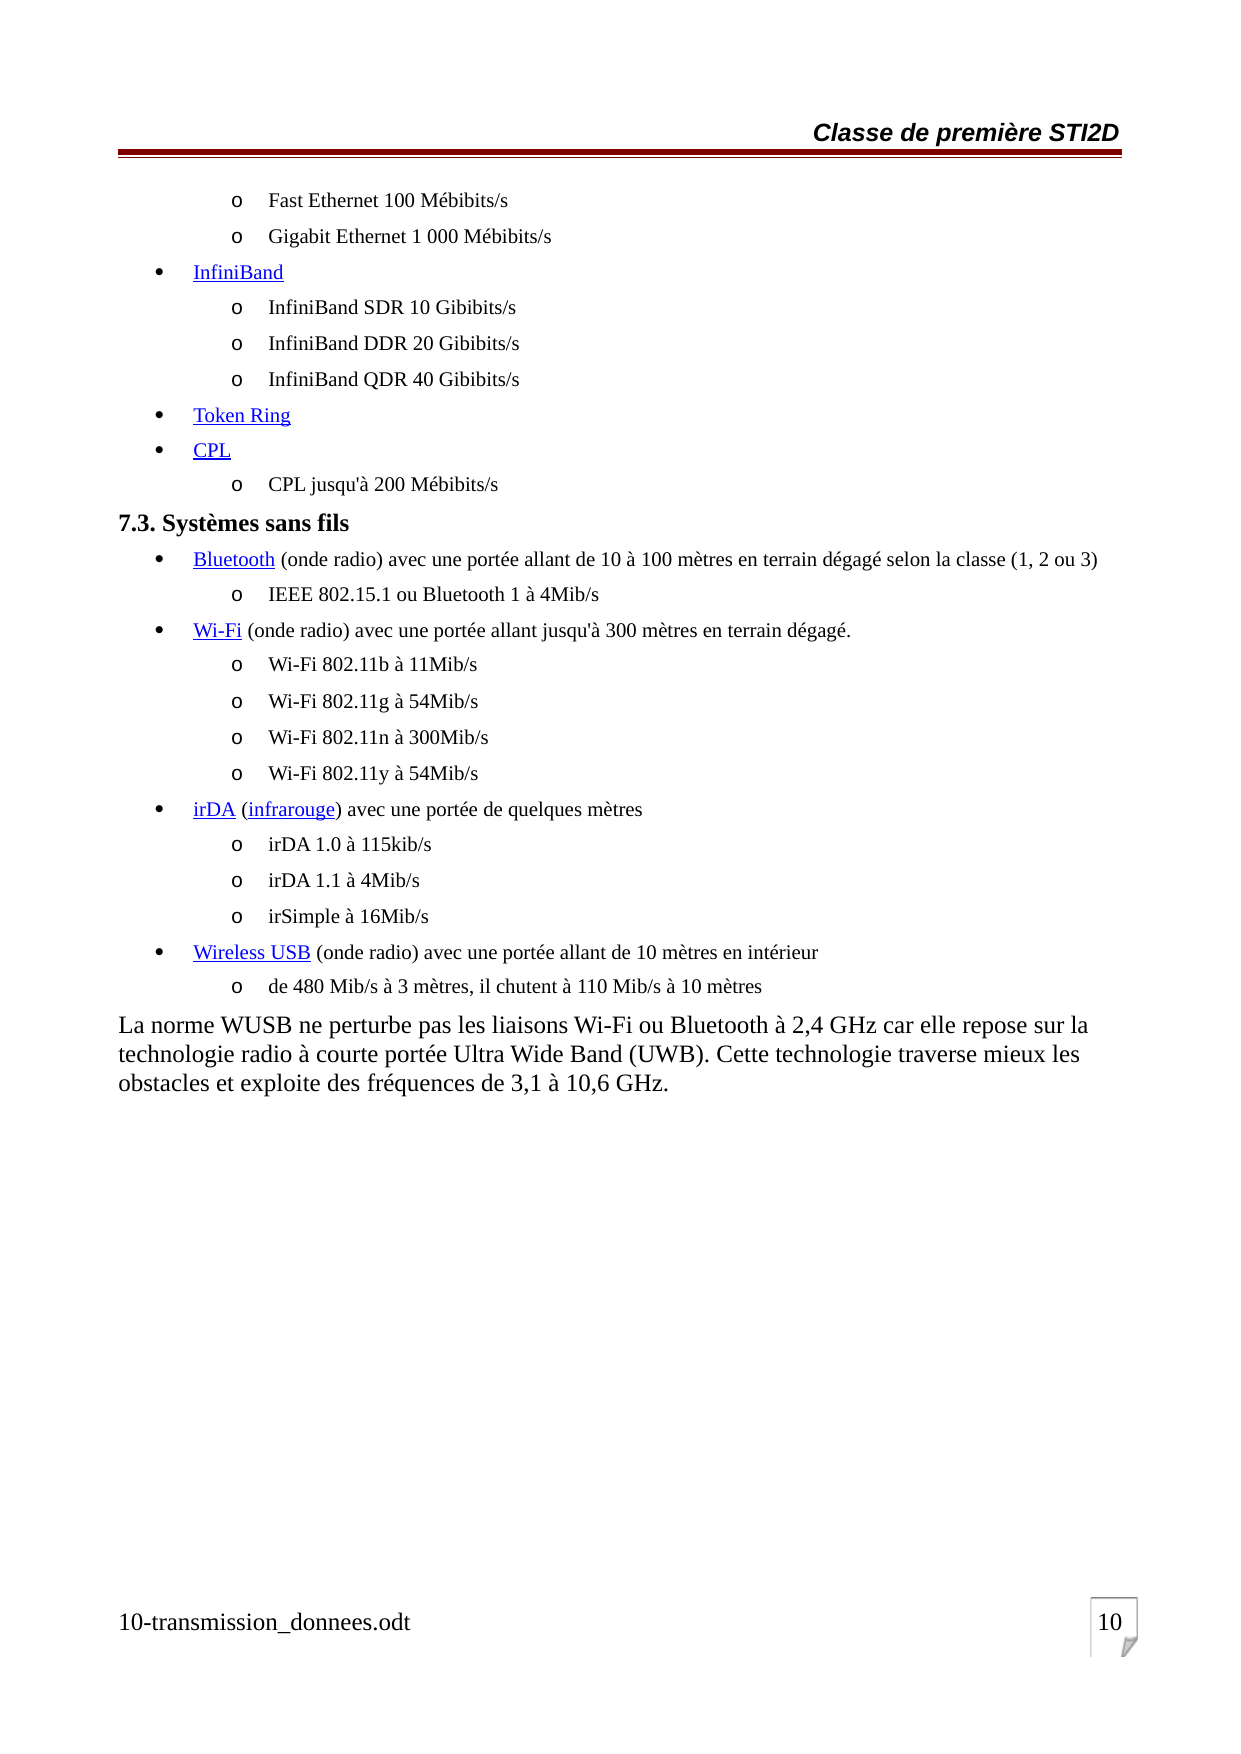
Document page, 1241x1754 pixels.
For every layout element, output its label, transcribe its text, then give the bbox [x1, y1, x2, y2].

list InfiniBand SDR 10 Gibibits/s [231, 294, 1122, 320]
subtitle 7.3. Systèmes sans fils [118, 508, 1122, 537]
list Fast Ethernet 100 Mébibits/s [231, 188, 1122, 213]
list Wi-Fi 802.11b à 11Mib/s [231, 652, 1122, 678]
list Wi-Fi 802.11y à 54Mib/s [231, 761, 1122, 787]
list Wi-Fi 802.11g à 54Mib/s [231, 688, 1122, 714]
list CPL [156, 437, 1122, 462]
list Wi-Fi (onde radio) avec une portée allant jusqu'à 300 mètres en terrain dégagé. [156, 618, 1122, 642]
list Gigabit Ethernet 1 000 Mébibits/s [231, 224, 1122, 250]
list de 480 Mib/s à 3 mètres, il chutent à 110 Mib/s à 10 mètres [231, 974, 1122, 1000]
list InfiniBand [156, 260, 1122, 284]
list Bluetooth (onde radio) avec une portée allant de 10 à 100 mètres en terrain dégagé selon la classe (1, 2 ou 3) [156, 547, 1122, 571]
list CPL jusqu'à 200 Mébibits/s [231, 472, 1122, 498]
list irSimple à 16Mib/s [231, 904, 1122, 929]
list InfiniBand QDR 40 Gibibits/s [231, 367, 1122, 393]
list Wi-Fi 802.11n à 300Mib/s [231, 725, 1122, 750]
text La norme WUSB ne perturbe pas les liaisons Wi-Fi ou Bluetooth à 2,4 GHz car elle repose sur la technologie radio à courte portée Ultra Wide Band (UWB). Cette technologie traverse mieux les obstacles et exploite des fréquences de 3,1 à 10,6 GHz. [118, 1011, 1122, 1097]
list irDA 1.0 à 115kib/s [231, 831, 1122, 857]
list Token Ring [156, 403, 1122, 427]
list InfiniBand DDR 20 Gibibits/s [231, 331, 1122, 356]
list IEEE 802.15.1 ou Bluetooth 1 à 4Mib/s [231, 582, 1122, 607]
list irDA 1.1 à 4Mib/s [231, 868, 1122, 893]
list Wireless USB (onde radio) avec une portée allant de 10 mètres en intérieur [156, 940, 1122, 964]
list irDA (infrarouge) avec une portée de quelques mètres [156, 797, 1122, 821]
